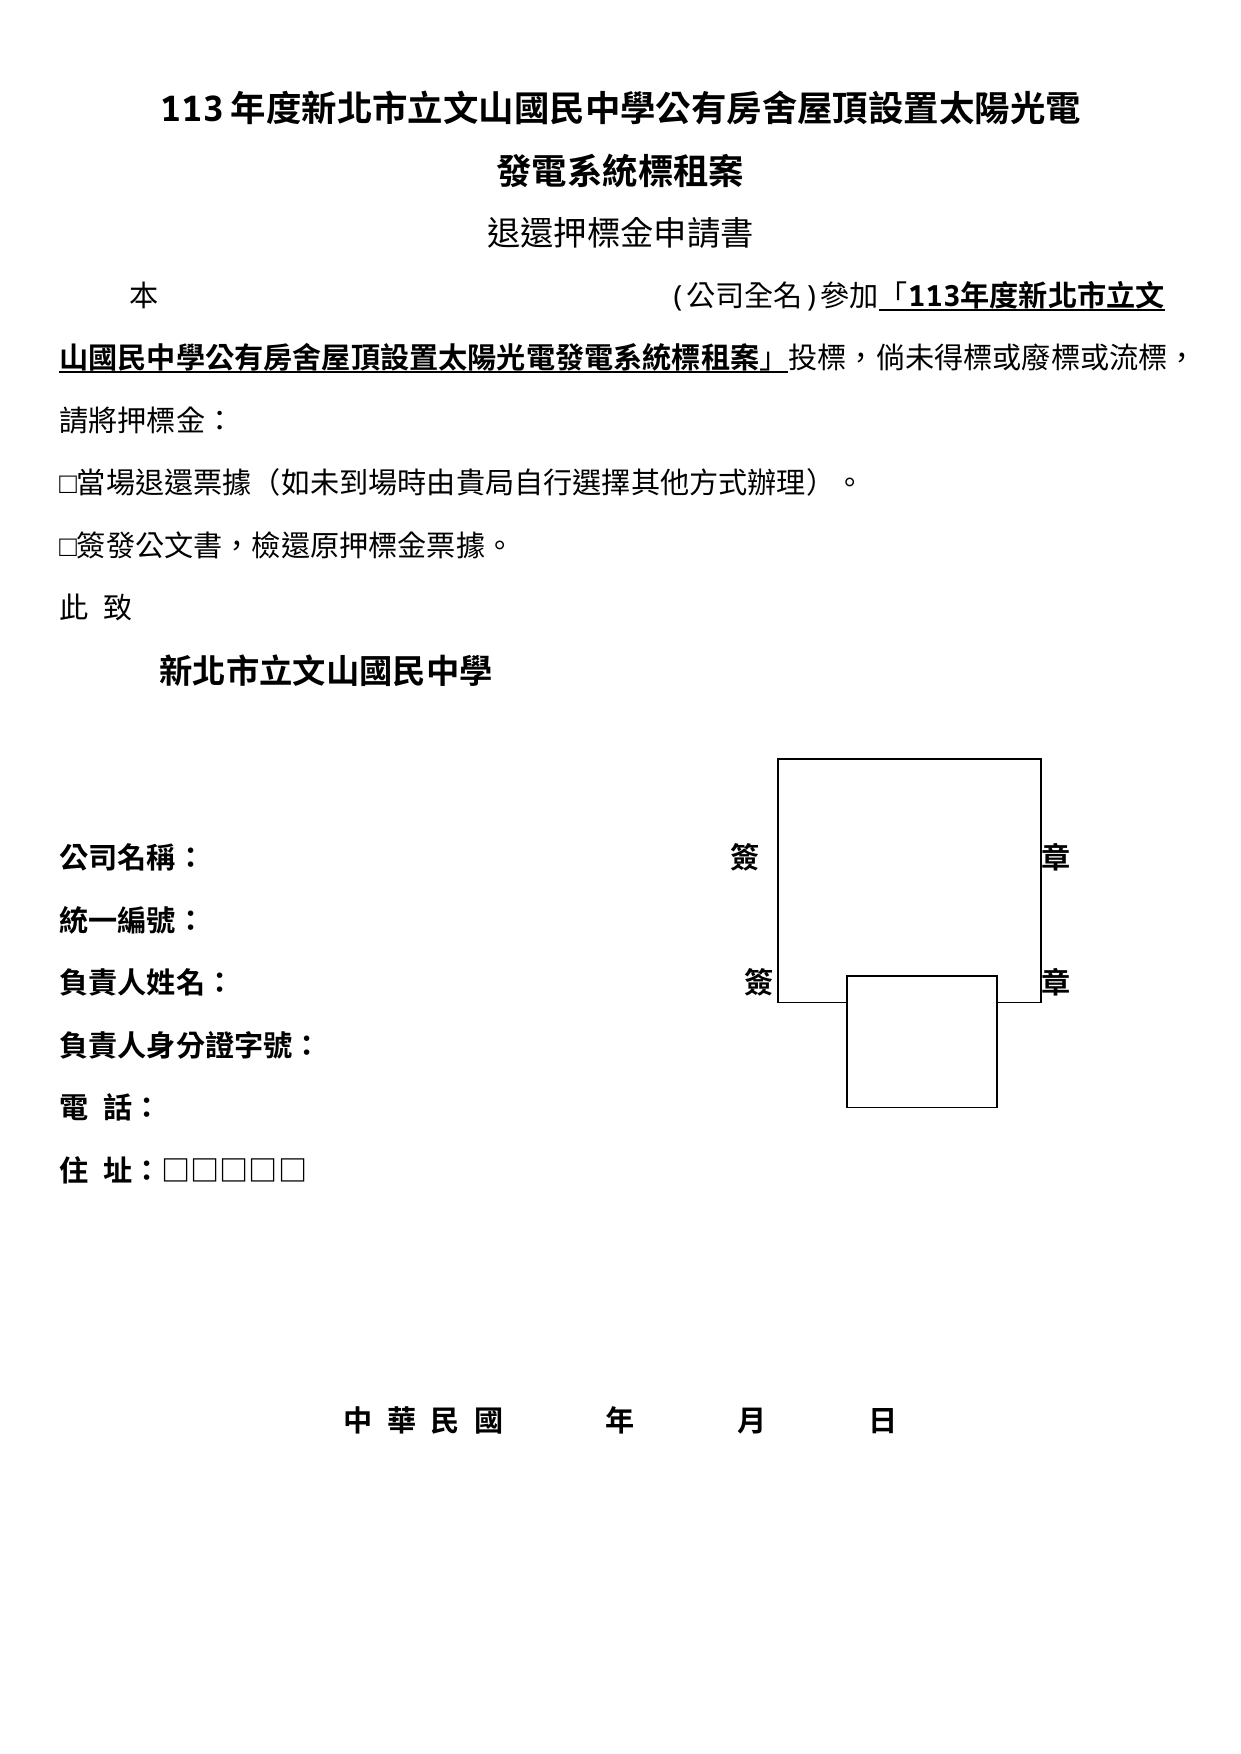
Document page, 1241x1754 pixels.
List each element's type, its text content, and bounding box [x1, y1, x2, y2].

text 電 話： [59, 1064, 1181, 1127]
text 此 致 [59, 564, 1181, 627]
text 負責人身分證字號： [59, 1002, 846, 1064]
text 發電系統標租案 [59, 127, 1181, 189]
text 章 [1042, 814, 1181, 877]
text □當場退還票據（如未到場時由貴局自行選擇其他方式辦理）。 [59, 439, 1181, 502]
text [998, 1002, 1181, 1064]
text 本 太平洋綠能股份有限公司 (公司全名)參加「113年度新北市立文山國民中學公有房舍屋頂設置太陽光電發電系統標租案」投標，倘未得標或廢標或流標，請將押標金： [59, 252, 1181, 439]
text 公司名稱： 簽 [59, 814, 777, 877]
text 113年度新北市立文山國民中學公有房舍屋頂設置太陽光電 [59, 64, 1181, 127]
text 住 址：□□□□□ [59, 1127, 1181, 1189]
text 中 華 民 國 年 月 日 [59, 1377, 1181, 1439]
text 統一編號： [59, 877, 777, 939]
text □簽發公文書，檢還原押標金票據。 [59, 502, 1181, 564]
text 負責人姓名： 簽 [59, 939, 777, 1002]
text 退還押標金申請書 [59, 189, 1181, 252]
text [1042, 877, 1181, 939]
text 新北市立文山國民中學 [59, 627, 1181, 689]
text 章 [1042, 939, 1181, 1002]
